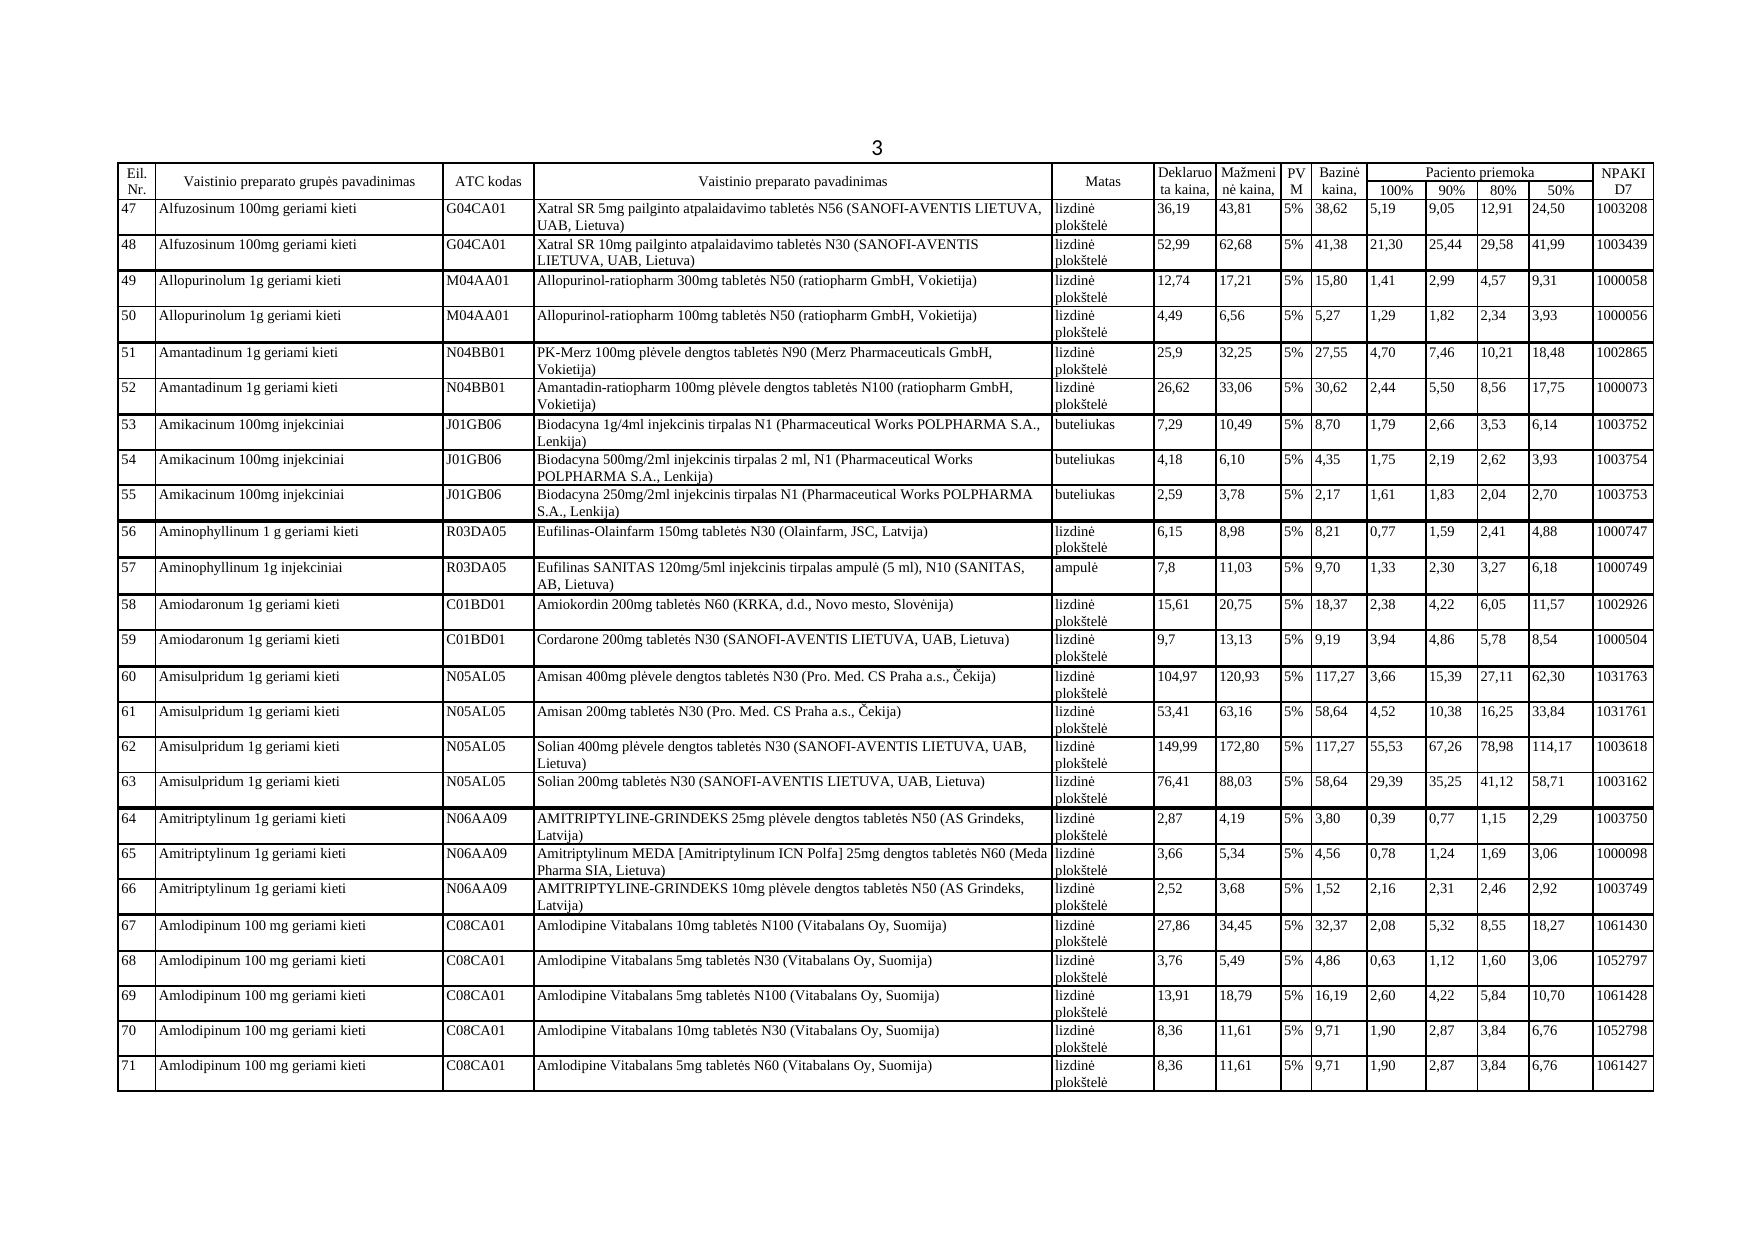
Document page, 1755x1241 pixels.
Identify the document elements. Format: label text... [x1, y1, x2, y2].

table_cell 4,35 [1312, 451, 1366, 484]
table_cell Amitriptylinum 1g geriami kieti [156, 880, 442, 913]
table_cell J01GB06 [444, 451, 533, 484]
table_cell 11,57 [1530, 596, 1592, 629]
table_cell 18,48 [1530, 344, 1592, 377]
table_cell 5% [1282, 486, 1311, 519]
table_cell 5% [1282, 773, 1311, 806]
table_cell 5,49 [1217, 952, 1280, 985]
table_cell 3,80 [1312, 810, 1366, 843]
table_cell 4,70 [1368, 344, 1425, 377]
table_cell 17,75 [1530, 379, 1592, 412]
table_cell lizdinė plokštelė [1053, 845, 1153, 878]
table_cell 1031763 [1594, 668, 1653, 701]
table_cell 8,36 [1155, 1057, 1215, 1090]
table_cell 4,86 [1312, 952, 1366, 985]
table_cell Amlodipine Vitabalans 10mg tabletės N30 (Vitabalans Oy, Suomija) [535, 1022, 1051, 1055]
table_cell 6,14 [1530, 416, 1592, 449]
table_cell 1,60 [1478, 952, 1528, 985]
table_cell 2,66 [1427, 416, 1477, 449]
table_cell 53,41 [1155, 703, 1215, 736]
table_cell 1003754 [1594, 451, 1653, 484]
table_cell 52,99 [1155, 236, 1215, 269]
table_cell 5% [1282, 916, 1311, 950]
table_cell 48 [119, 236, 155, 269]
table_cell 13,91 [1155, 987, 1215, 1020]
table_cell Amantadinum 1g geriami kieti [156, 344, 442, 377]
table_cell Allopurinol-ratiopharm 300mg tabletės N50 (ratiopharm GmbH, Vokietija) [535, 272, 1051, 306]
table_cell 1,33 [1368, 559, 1425, 593]
table_cell 3,84 [1478, 1057, 1528, 1090]
table_cell lizdinė plokštelė [1053, 738, 1153, 771]
table_cell 5% [1282, 631, 1311, 664]
table_cell 17,21 [1217, 272, 1280, 306]
table_cell 1,83 [1427, 486, 1477, 519]
table_cell Xatral SR 5mg pailginto atpalaidavimo tabletės N56 (SANOFI-AVENTIS LIETUVA, UAB, Lietuva) [535, 200, 1051, 234]
table_cell 2,29 [1530, 810, 1592, 843]
table_cell 9,05 [1427, 200, 1477, 234]
table_cell 10,38 [1427, 703, 1477, 736]
table_header Matas [1053, 164, 1153, 199]
table_cell N04BB01 [444, 344, 533, 377]
table_cell 80% [1478, 182, 1528, 199]
table_cell Amiodaronum 1g geriami kieti [156, 596, 442, 629]
table_cell R03DA05 [444, 523, 533, 556]
table_cell N05AL05 [444, 668, 533, 701]
table_cell N06AA09 [444, 810, 533, 843]
table_cell 1003753 [1594, 486, 1653, 519]
table_cell 38,62 [1312, 200, 1366, 234]
table_cell 47 [119, 200, 155, 234]
table_cell 1,61 [1368, 486, 1425, 519]
table_cell 33,06 [1217, 379, 1280, 412]
table_cell 4,86 [1427, 631, 1477, 664]
table_cell Amlodipinum 100 mg geriami kieti [156, 916, 442, 950]
table_cell Amlodipine Vitabalans 10mg tabletės N100 (Vitabalans Oy, Suomija) [535, 916, 1051, 950]
table_cell 5,27 [1312, 307, 1366, 341]
table_cell 8,70 [1312, 416, 1366, 449]
table_cell 2,41 [1478, 523, 1528, 556]
table_cell G04CA01 [444, 200, 533, 234]
table_cell Eufilinas-Olainfarm 150mg tabletės N30 (Olainfarm, JSC, Latvija) [535, 523, 1051, 556]
table_cell 1,12 [1427, 952, 1477, 985]
table_cell 1,29 [1368, 307, 1425, 341]
table_cell Cordarone 200mg tabletės N30 (SANOFI-AVENTIS LIETUVA, UAB, Lietuva) [535, 631, 1051, 664]
table_cell 4,18 [1155, 451, 1215, 484]
table_cell 1,59 [1427, 523, 1477, 556]
table_cell Amisan 400mg plėvele dengtos tabletės N30 (Pro. Med. CS Praha a.s., Čekija) [535, 668, 1051, 701]
table_cell 62 [119, 738, 155, 771]
table_cell 2,31 [1427, 880, 1477, 913]
table_cell 2,44 [1368, 379, 1425, 412]
table_cell 3,27 [1478, 559, 1528, 593]
table_cell 6,18 [1530, 559, 1592, 593]
table_cell 9,71 [1312, 1022, 1366, 1055]
table_cell 32,37 [1312, 916, 1366, 950]
table_cell 5% [1282, 523, 1311, 556]
table_cell 4,22 [1427, 596, 1477, 629]
table_cell 76,41 [1155, 773, 1215, 806]
table_header PVM [1282, 164, 1311, 199]
table_cell 1,41 [1368, 272, 1425, 306]
table_cell 1061430 [1594, 916, 1653, 950]
table_cell 34,45 [1217, 916, 1280, 950]
table_cell 149,99 [1155, 738, 1215, 771]
table_cell 66 [119, 880, 155, 913]
table_cell 15,39 [1427, 668, 1477, 701]
table_header ATC kodas [444, 164, 533, 199]
table_cell 70 [119, 1022, 155, 1055]
table_cell 64 [119, 810, 155, 843]
table_cell Amlodipinum 100 mg geriami kieti [156, 952, 442, 985]
table_cell Amlodipine Vitabalans 5mg tabletės N60 (Vitabalans Oy, Suomija) [535, 1057, 1051, 1090]
table_cell 5,32 [1427, 916, 1477, 950]
table_cell 114,17 [1530, 738, 1592, 771]
table_cell Biodacyna 250mg/2ml injekcinis tirpalas N1 (Pharmaceutical Works POLPHARMA S.A., Lenkija) [535, 486, 1051, 519]
table_cell 5,34 [1217, 845, 1280, 878]
table_cell 1052797 [1594, 952, 1653, 985]
table_cell 4,19 [1217, 810, 1280, 843]
table_cell lizdinė plokštelė [1053, 1022, 1153, 1055]
table_cell lizdinė plokštelė [1053, 379, 1153, 412]
table_cell lizdinė plokštelė [1053, 773, 1153, 806]
table_cell 1000749 [1594, 559, 1653, 593]
table_cell 1000747 [1594, 523, 1653, 556]
table_cell 2,60 [1368, 987, 1425, 1020]
table_cell 10,21 [1478, 344, 1528, 377]
table_cell 4,56 [1312, 845, 1366, 878]
table_cell C08CA01 [444, 1057, 533, 1090]
table_cell 62,68 [1217, 236, 1280, 269]
table_cell Allopurinolum 1g geriami kieti [156, 307, 442, 341]
table_cell 5% [1282, 668, 1311, 701]
table_cell 1,82 [1427, 307, 1477, 341]
table_cell 120,93 [1217, 668, 1280, 701]
table_cell 2,08 [1368, 916, 1425, 950]
table_cell 5,19 [1368, 200, 1425, 234]
table_cell 65 [119, 845, 155, 878]
table_cell 2,99 [1427, 272, 1477, 306]
table_cell 8,56 [1478, 379, 1528, 412]
table_cell 5% [1282, 307, 1311, 341]
table_cell 0,63 [1368, 952, 1425, 985]
table_cell Amikacinum 100mg injekciniai [156, 416, 442, 449]
table_cell 6,05 [1478, 596, 1528, 629]
table_cell 21,30 [1368, 236, 1425, 269]
table_cell Amiokordin 200mg tabletės N60 (KRKA, d.d., Novo mesto, Slovėnija) [535, 596, 1051, 629]
table_cell Amisulpridum 1g geriami kieti [156, 738, 442, 771]
table_cell 3,66 [1155, 845, 1215, 878]
table_cell 55,53 [1368, 738, 1425, 771]
table_cell 1003618 [1594, 738, 1653, 771]
table_cell 27,86 [1155, 916, 1215, 950]
table_cell 1,90 [1368, 1022, 1425, 1055]
table_cell lizdinė plokštelė [1053, 344, 1153, 377]
table_cell lizdinė plokštelė [1053, 703, 1153, 736]
table_cell 9,71 [1312, 1057, 1366, 1090]
table_cell Alfuzosinum 100mg geriami kieti [156, 200, 442, 234]
table_cell 1003752 [1594, 416, 1653, 449]
table_cell 57 [119, 559, 155, 593]
table_cell 6,76 [1530, 1022, 1592, 1055]
table_cell Eufilinas SANITAS 120mg/5ml injekcinis tirpalas ampulė (5 ml), N10 (SANITAS, AB, Lietuva) [535, 559, 1051, 593]
table_cell 36,19 [1155, 200, 1215, 234]
table_cell Alfuzosinum 100mg geriami kieti [156, 236, 442, 269]
table_cell N05AL05 [444, 738, 533, 771]
table_cell 90% [1427, 182, 1477, 199]
table_cell buteliukas [1053, 486, 1153, 519]
table_cell lizdinė plokštelė [1053, 272, 1153, 306]
table_header Paciento priemoka [1368, 164, 1592, 180]
table_cell J01GB06 [444, 486, 533, 519]
table_cell G04CA01 [444, 236, 533, 269]
table_cell 41,99 [1530, 236, 1592, 269]
table_cell 1061427 [1594, 1057, 1653, 1090]
table_cell 71 [119, 1057, 155, 1090]
table_header NPAKID7 [1594, 164, 1653, 199]
table_cell C08CA01 [444, 1022, 533, 1055]
table_cell 117,27 [1312, 738, 1366, 771]
table_cell 5% [1282, 379, 1311, 412]
table_cell Amlodipinum 100 mg geriami kieti [156, 987, 442, 1020]
table_cell 32,25 [1217, 344, 1280, 377]
table_cell C08CA01 [444, 987, 533, 1020]
table_cell 5% [1282, 952, 1311, 985]
table_cell Amlodipine Vitabalans 5mg tabletės N100 (Vitabalans Oy, Suomija) [535, 987, 1051, 1020]
table_cell 104,97 [1155, 668, 1215, 701]
table_cell lizdinė plokštelė [1053, 810, 1153, 843]
table_cell lizdinė plokštelė [1053, 631, 1153, 664]
table_cell 1,75 [1368, 451, 1425, 484]
table_cell 2,17 [1312, 486, 1366, 519]
table_cell 2,34 [1478, 307, 1528, 341]
table_cell 11,61 [1217, 1022, 1280, 1055]
table_cell N06AA09 [444, 845, 533, 878]
table_cell 3,78 [1217, 486, 1280, 519]
table_cell 1003750 [1594, 810, 1653, 843]
table_cell C01BD01 [444, 596, 533, 629]
table_cell 5% [1282, 596, 1311, 629]
table_cell ampulė [1053, 559, 1153, 593]
table_cell 1003208 [1594, 200, 1653, 234]
table_cell J01GB06 [444, 416, 533, 449]
table_cell 0,77 [1427, 810, 1477, 843]
table_cell 5% [1282, 987, 1311, 1020]
table_cell 10,49 [1217, 416, 1280, 449]
table_cell Biodacyna 500mg/2ml injekcinis tirpalas 2 ml, N1 (Pharmaceutical Works POLPHARMA S.A., Lenkija) [535, 451, 1051, 484]
table_cell R03DA05 [444, 559, 533, 593]
table_cell 61 [119, 703, 155, 736]
table_cell 3,06 [1530, 845, 1592, 878]
table_cell Amlodipine Vitabalans 5mg tabletės N30 (Vitabalans Oy, Suomija) [535, 952, 1051, 985]
table_cell 25,44 [1427, 236, 1477, 269]
table_cell 2,38 [1368, 596, 1425, 629]
table_cell N05AL05 [444, 773, 533, 806]
table_cell 3,66 [1368, 668, 1425, 701]
table_cell 9,70 [1312, 559, 1366, 593]
table_cell 1002926 [1594, 596, 1653, 629]
table_cell AMITRIPTYLINE-GRINDEKS 25mg plėvele dengtos tabletės N50 (AS Grindeks, Latvija) [535, 810, 1051, 843]
table_cell 1,24 [1427, 845, 1477, 878]
table_cell 0,77 [1368, 523, 1425, 556]
table_cell lizdinė plokštelė [1053, 200, 1153, 234]
table_cell Amisan 200mg tabletės N30 (Pro. Med. CS Praha a.s., Čekija) [535, 703, 1051, 736]
table_cell 6,76 [1530, 1057, 1592, 1090]
table_cell lizdinė plokštelė [1053, 236, 1153, 269]
table_cell 2,46 [1478, 880, 1528, 913]
table_cell 1003749 [1594, 880, 1653, 913]
table_cell 2,70 [1530, 486, 1592, 519]
table_cell 1003439 [1594, 236, 1653, 269]
table_cell PK-Merz 100mg plėvele dengtos tabletės N90 (Merz Pharmaceuticals GmbH, Vokietija) [535, 344, 1051, 377]
table_cell 1000504 [1594, 631, 1653, 664]
table_cell lizdinė plokštelė [1053, 1057, 1153, 1090]
table_cell 67,26 [1427, 738, 1477, 771]
table_cell 7,29 [1155, 416, 1215, 449]
table_cell 1000073 [1594, 379, 1653, 412]
table_cell 58,64 [1312, 773, 1366, 806]
table_cell 18,27 [1530, 916, 1592, 950]
table_cell 53 [119, 416, 155, 449]
table_cell lizdinė plokštelė [1053, 987, 1153, 1020]
table_cell 41,12 [1478, 773, 1528, 806]
table_cell lizdinė plokštelė [1053, 523, 1153, 556]
table_cell 5% [1282, 236, 1311, 269]
table_cell 3,93 [1530, 307, 1592, 341]
table_cell 8,98 [1217, 523, 1280, 556]
table_cell 20,75 [1217, 596, 1280, 629]
table_cell 52 [119, 379, 155, 412]
table_cell Amikacinum 100mg injekciniai [156, 451, 442, 484]
table_cell 1031761 [1594, 703, 1653, 736]
table_cell 1000056 [1594, 307, 1653, 341]
table_cell 3,94 [1368, 631, 1425, 664]
table_cell lizdinė plokštelė [1053, 952, 1153, 985]
table_cell C08CA01 [444, 916, 533, 950]
table_cell 50 [119, 307, 155, 341]
table_cell lizdinė plokštelė [1053, 596, 1153, 629]
table_cell Amisulpridum 1g geriami kieti [156, 703, 442, 736]
table_cell 30,62 [1312, 379, 1366, 412]
table_cell 5% [1282, 880, 1311, 913]
table_cell 88,03 [1217, 773, 1280, 806]
table_cell M04AA01 [444, 272, 533, 306]
table_cell 69 [119, 987, 155, 1020]
table_cell 5,84 [1478, 987, 1528, 1020]
table_cell 1052798 [1594, 1022, 1653, 1055]
table_cell Solian 200mg tabletės N30 (SANOFI-AVENTIS LIETUVA, UAB, Lietuva) [535, 773, 1051, 806]
table_cell 3,84 [1478, 1022, 1528, 1055]
table_cell 62,30 [1530, 668, 1592, 701]
table_cell 5% [1282, 1057, 1311, 1090]
table_cell 2,87 [1427, 1022, 1477, 1055]
table_cell 2,30 [1427, 559, 1477, 593]
table_cell 3,93 [1530, 451, 1592, 484]
table_cell lizdinė plokštelė [1053, 668, 1153, 701]
table_cell 5,78 [1478, 631, 1528, 664]
table_cell 5% [1282, 451, 1311, 484]
table_cell 59 [119, 631, 155, 664]
table_cell 3,53 [1478, 416, 1528, 449]
table_cell 29,58 [1478, 236, 1528, 269]
table_cell 5% [1282, 200, 1311, 234]
table_cell 3,06 [1530, 952, 1592, 985]
table_cell N04BB01 [444, 379, 533, 412]
table_cell Amitriptylinum 1g geriami kieti [156, 845, 442, 878]
table_cell 18,79 [1217, 987, 1280, 1020]
table_cell 5% [1282, 416, 1311, 449]
table_cell 16,25 [1478, 703, 1528, 736]
table_cell C01BD01 [444, 631, 533, 664]
table_cell 6,10 [1217, 451, 1280, 484]
table_cell 4,49 [1155, 307, 1215, 341]
table_cell 1000058 [1594, 272, 1653, 306]
table_cell 68 [119, 952, 155, 985]
table_cell 55 [119, 486, 155, 519]
table_cell 172,80 [1217, 738, 1280, 771]
table_cell 2,59 [1155, 486, 1215, 519]
table_cell 2,87 [1155, 810, 1215, 843]
table_cell 29,39 [1368, 773, 1425, 806]
table_cell N06AA09 [444, 880, 533, 913]
table_cell 9,31 [1530, 272, 1592, 306]
table_cell N05AL05 [444, 703, 533, 736]
table_cell 8,55 [1478, 916, 1528, 950]
table_cell 15,61 [1155, 596, 1215, 629]
table_cell 0,78 [1368, 845, 1425, 878]
table_cell 58 [119, 596, 155, 629]
table_cell 16,19 [1312, 987, 1366, 1020]
table_cell 5% [1282, 810, 1311, 843]
table_cell 78,98 [1478, 738, 1528, 771]
table_cell Amantadin-ratiopharm 100mg plėvele dengtos tabletės N100 (ratiopharm GmbH, Vokietija) [535, 379, 1051, 412]
table_cell 10,70 [1530, 987, 1592, 1020]
table_cell 11,61 [1217, 1057, 1280, 1090]
table_cell 3,76 [1155, 952, 1215, 985]
table_cell 7,46 [1427, 344, 1477, 377]
table_cell AMITRIPTYLINE-GRINDEKS 10mg plėvele dengtos tabletės N50 (AS Grindeks, Latvija) [535, 880, 1051, 913]
table_cell 9,19 [1312, 631, 1366, 664]
table_cell Amlodipinum 100 mg geriami kieti [156, 1057, 442, 1090]
table_cell 18,37 [1312, 596, 1366, 629]
table_cell 1,69 [1478, 845, 1528, 878]
table_cell Amisulpridum 1g geriami kieti [156, 668, 442, 701]
table_cell 0,39 [1368, 810, 1425, 843]
table_cell 24,50 [1530, 200, 1592, 234]
table_cell 2,04 [1478, 486, 1528, 519]
table_cell 3,68 [1217, 880, 1280, 913]
table_cell 1,15 [1478, 810, 1528, 843]
table_cell 1002865 [1594, 344, 1653, 377]
table_header Vaistinio preparato pavadinimas [535, 164, 1051, 199]
table_cell 6,56 [1217, 307, 1280, 341]
table_cell 11,03 [1217, 559, 1280, 593]
table_cell 67 [119, 916, 155, 950]
table_cell 63 [119, 773, 155, 806]
table_cell 2,92 [1530, 880, 1592, 913]
table_cell 4,22 [1427, 987, 1477, 1020]
table_cell M04AA01 [444, 307, 533, 341]
table_cell 2,52 [1155, 880, 1215, 913]
table_cell lizdinė plokštelė [1053, 916, 1153, 950]
table_cell 54 [119, 451, 155, 484]
table_cell 35,25 [1427, 773, 1477, 806]
table_header Eil. Nr. [119, 164, 155, 199]
table_cell 51 [119, 344, 155, 377]
table_cell 1000098 [1594, 845, 1653, 878]
table_cell 117,27 [1312, 668, 1366, 701]
table_header Vaistinio preparato grupės pavadinimas [156, 164, 442, 199]
table_header Mažmeninė kaina, Lt [1217, 164, 1280, 199]
table_cell 2,87 [1427, 1057, 1477, 1090]
table_cell 25,9 [1155, 344, 1215, 377]
table_cell 26,62 [1155, 379, 1215, 412]
table_cell Solian 400mg plėvele dengtos tabletės N30 (SANOFI-AVENTIS LIETUVA, UAB, Lietuva) [535, 738, 1051, 771]
table_cell 2,16 [1368, 880, 1425, 913]
table_cell Biodacyna 1g/4ml injekcinis tirpalas N1 (Pharmaceutical Works POLPHARMA S.A., Lenkija) [535, 416, 1051, 449]
table_cell 60 [119, 668, 155, 701]
table_cell 5% [1282, 344, 1311, 377]
table_cell 27,11 [1478, 668, 1528, 701]
table_cell Amitriptylinum MEDA [Amitriptylinum ICN Polfa] 25mg dengtos tabletės N60 (Meda Pharma SIA, Lietuva) [535, 845, 1051, 878]
table_cell 5% [1282, 272, 1311, 306]
table_cell Allopurinolum 1g geriami kieti [156, 272, 442, 306]
table_header Bazinė kaina, Lt [1312, 164, 1366, 199]
table_cell 5% [1282, 559, 1311, 593]
table_cell 33,84 [1530, 703, 1592, 736]
table_cell 15,80 [1312, 272, 1366, 306]
table_cell Amisulpridum 1g geriami kieti [156, 773, 442, 806]
table_cell 5% [1282, 738, 1311, 771]
table_cell buteliukas [1053, 451, 1153, 484]
table_cell 27,55 [1312, 344, 1366, 377]
table_cell 50% [1530, 182, 1592, 199]
table_cell 4,57 [1478, 272, 1528, 306]
table_cell 1,79 [1368, 416, 1425, 449]
table_cell Amlodipinum 100 mg geriami kieti [156, 1022, 442, 1055]
table_cell 1003162 [1594, 773, 1653, 806]
table_cell 9,7 [1155, 631, 1215, 664]
table_cell 43,81 [1217, 200, 1280, 234]
table_cell 8,36 [1155, 1022, 1215, 1055]
table_cell 12,91 [1478, 200, 1528, 234]
table_cell Aminophyllinum 1g injekciniai [156, 559, 442, 593]
table_cell 4,52 [1368, 703, 1425, 736]
table_cell 4,88 [1530, 523, 1592, 556]
table_cell Xatral SR 10mg pailginto atpalaidavimo tabletės N30 (SANOFI-AVENTIS LIETUVA, UAB, Lietuva) [535, 236, 1051, 269]
table_cell 13,13 [1217, 631, 1280, 664]
table_cell 2,19 [1427, 451, 1477, 484]
table_cell 5% [1282, 845, 1311, 878]
table_cell 8,54 [1530, 631, 1592, 664]
table_cell 63,16 [1217, 703, 1280, 736]
table_cell Amiodaronum 1g geriami kieti [156, 631, 442, 664]
table_cell 5% [1282, 1022, 1311, 1055]
table_header Deklaruota kaina, Lt [1155, 164, 1215, 199]
table_cell 8,21 [1312, 523, 1366, 556]
table_cell 5% [1282, 703, 1311, 736]
table_cell lizdinė plokštelė [1053, 880, 1153, 913]
table_cell 41,38 [1312, 236, 1366, 269]
table_cell Amantadinum 1g geriami kieti [156, 379, 442, 412]
table_cell 1061428 [1594, 987, 1653, 1020]
table_cell 2,62 [1478, 451, 1528, 484]
table_cell Amitriptylinum 1g geriami kieti [156, 810, 442, 843]
table_cell lizdinė plokštelė [1053, 307, 1153, 341]
table_cell 1,90 [1368, 1057, 1425, 1090]
table_cell 49 [119, 272, 155, 306]
table_cell buteliukas [1053, 416, 1153, 449]
table_cell 12,74 [1155, 272, 1215, 306]
table_cell Amikacinum 100mg injekciniai [156, 486, 442, 519]
table_cell 58,71 [1530, 773, 1592, 806]
table_cell 56 [119, 523, 155, 556]
table_cell 7,8 [1155, 559, 1215, 593]
table_cell Allopurinol-ratiopharm 100mg tabletės N50 (ratiopharm GmbH, Vokietija) [535, 307, 1051, 341]
table_cell 58,64 [1312, 703, 1366, 736]
table_cell 5,50 [1427, 379, 1477, 412]
table_cell Aminophyllinum 1 g geriami kieti [156, 523, 442, 556]
table_cell 100% [1368, 182, 1425, 199]
table_cell 6,15 [1155, 523, 1215, 556]
table_cell 1,52 [1312, 880, 1366, 913]
table_cell C08CA01 [444, 952, 533, 985]
